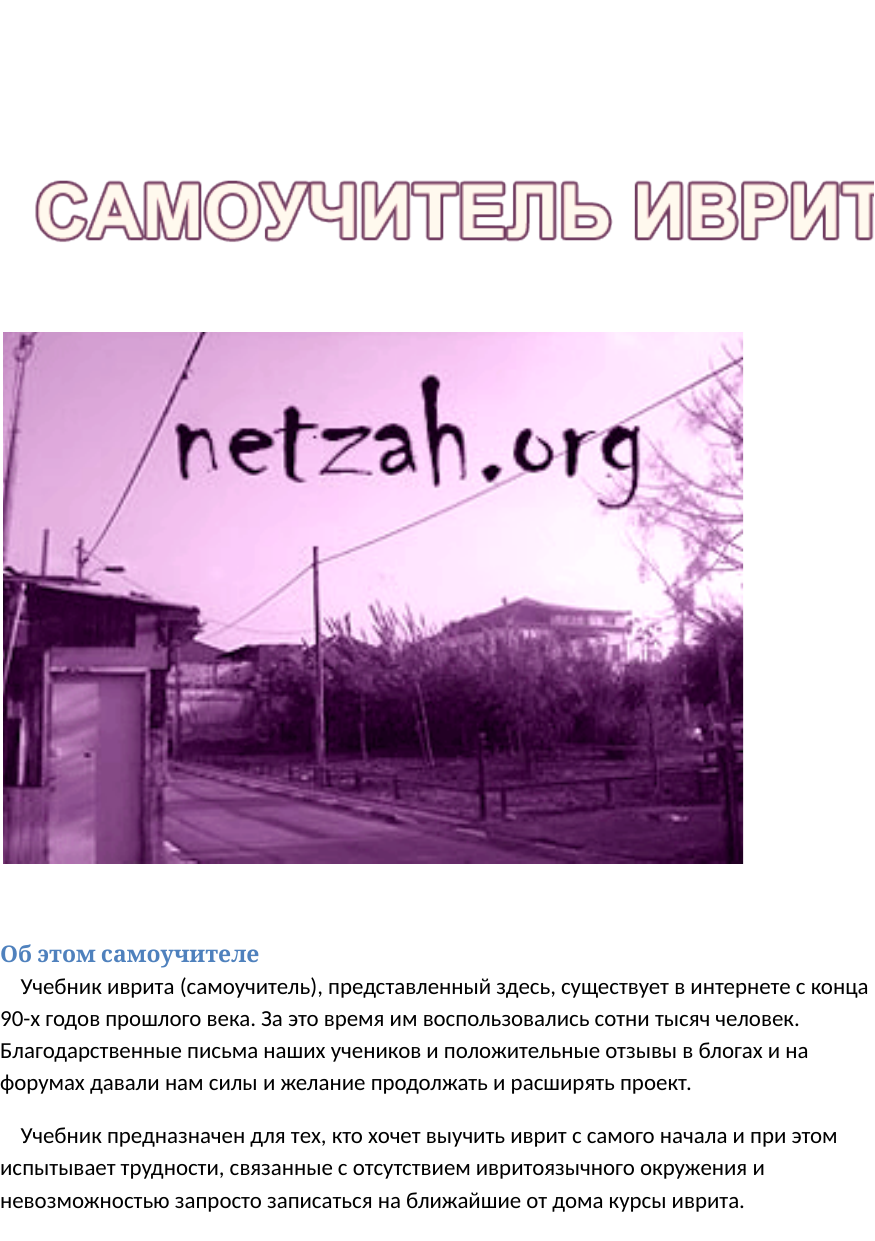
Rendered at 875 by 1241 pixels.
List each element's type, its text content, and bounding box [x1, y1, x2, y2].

picture [3, 332, 744, 864]
text Учебник предназначен для тех, кто хочет выучить иврит с самого начала и при этом испытывает трудности, связанные с отсутствием ивритоязычного окружения и невозможностью запросто записаться на ближайшие от дома курсы иврита. [0, 1121, 874, 1214]
text Учебник иврита (самоучитель), представленный здесь, существует в интернете с конца 90-х годов прошлого века. За это время им воспользовались сотни тысяч человек. Благодарственные письма наших учеников и положительные отзывы в блогах и на форумах давали нам силы и желание продолжать и расширять проект. [0, 972, 874, 1096]
picture [0, 0, 874, 307]
subtitle Об этом самоучителе [0, 942, 874, 968]
